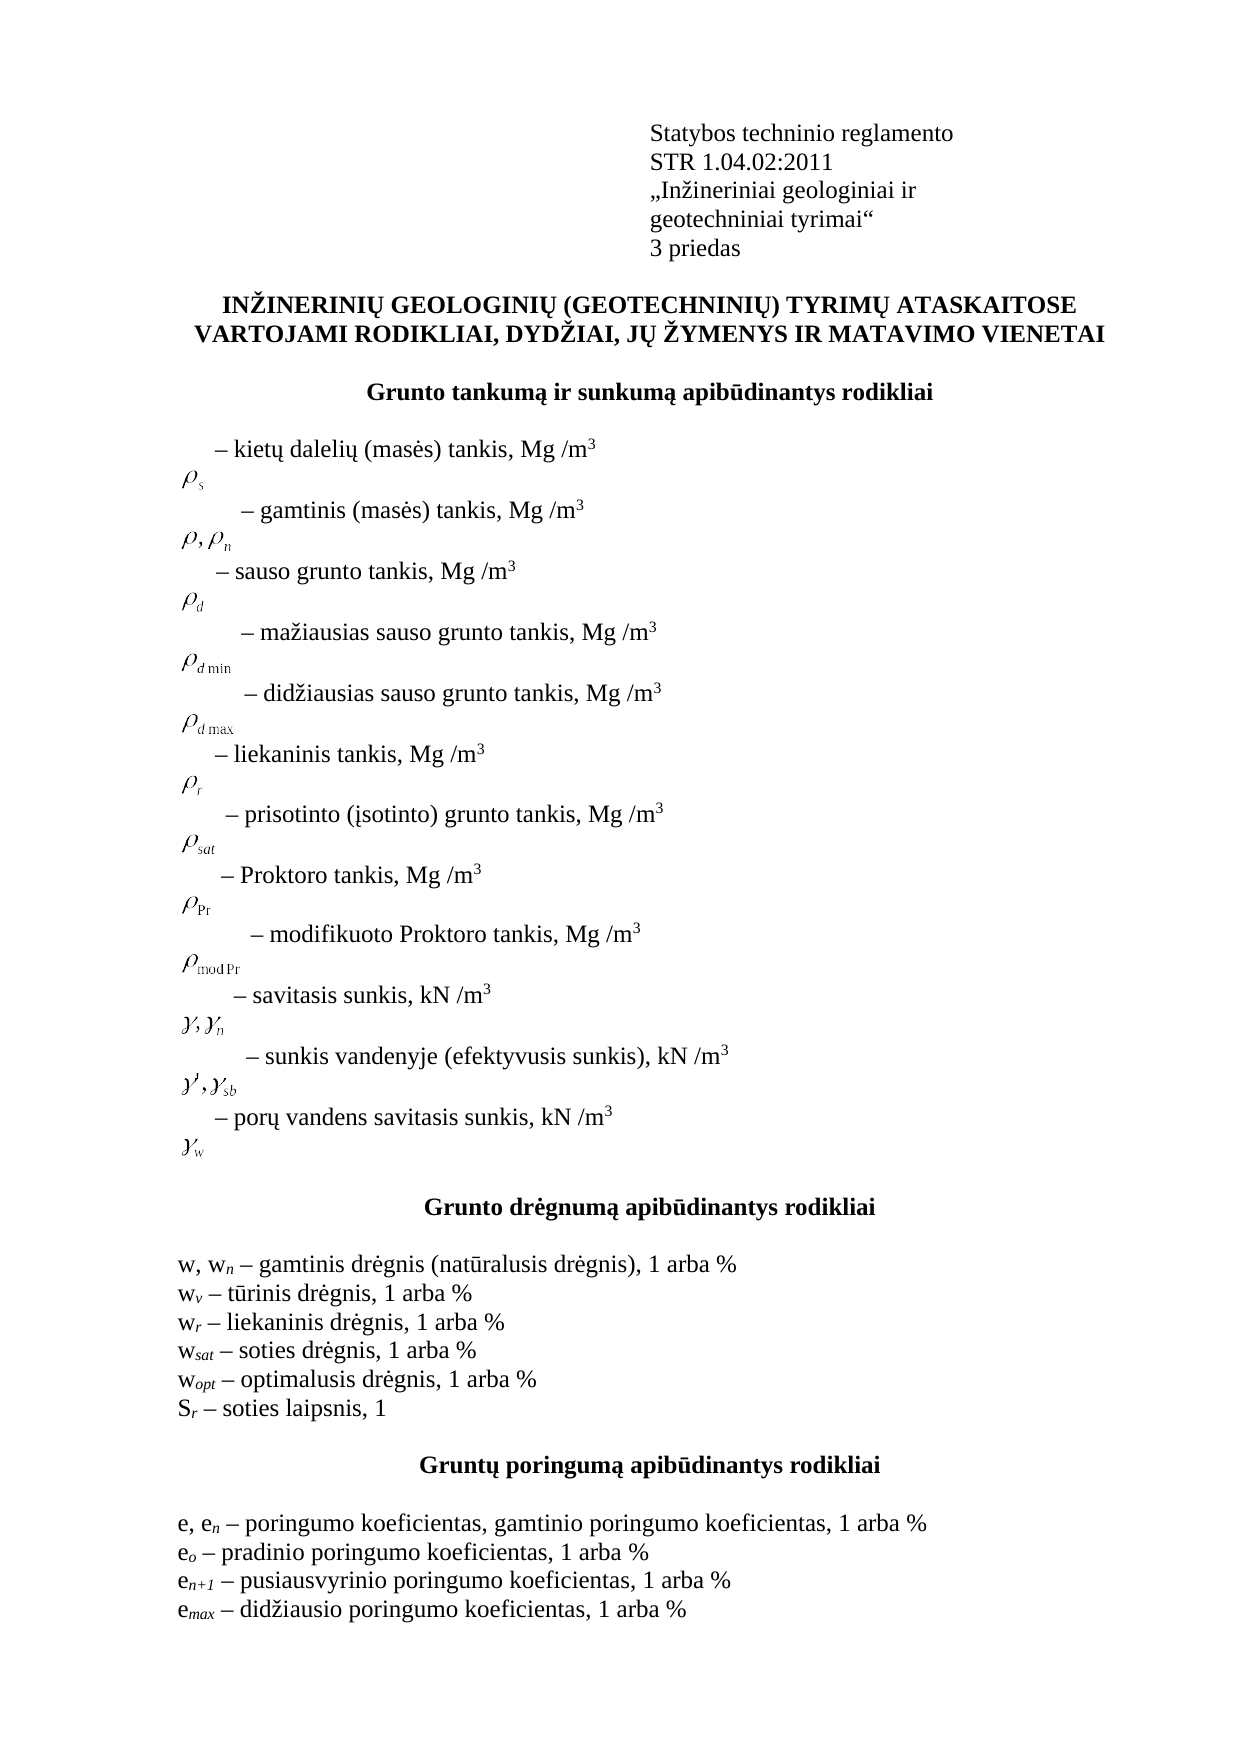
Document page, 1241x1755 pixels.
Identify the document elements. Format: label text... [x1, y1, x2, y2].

text STR 1.04.02:2011 [649, 147, 1122, 176]
text Grunto tankumą ir sunkumą apibūdinantys rodikliai [177, 377, 1122, 406]
text rho, rhon – gamtinis (masės) tankis, Mg /m3 [177, 495, 1122, 556]
text gama‘, gamasb – sunkis vandenyje (efektyvusis sunkis), kN /m3 [177, 1041, 1122, 1102]
text rhos – kietų dalelių (masės) tankis, Mg /m3 [177, 434, 1122, 495]
text gama, gaman – savitasis sunkis, kN /m3 [177, 980, 1122, 1041]
text wsat – soties drėgnis, 1 arba % [177, 1335, 1122, 1364]
text rhodmax – didžiausias sauso grunto tankis, Mg /m3 [177, 678, 1122, 739]
text rhomodPr – modifikuoto Proktoro tankis, Mg /m3 [177, 919, 1122, 980]
text eo – pradinio poringumo koeficientas, 1 arba % [177, 1537, 1122, 1565]
text emax – didžiausio poringumo koeficientas, 1 arba % [177, 1594, 1122, 1623]
text wv – tūrinis drėgnis, 1 arba % [177, 1278, 1122, 1307]
text 3 priedas [649, 233, 1122, 262]
text Sr – soties laipsnis, 1 [177, 1393, 1122, 1422]
text Gruntų poringumą apibūdinantys rodikliai [177, 1450, 1122, 1479]
text e, en – poringumo koeficientas, gamtinio poringumo koeficientas, 1 arba % [177, 1508, 1122, 1537]
text gamaw – porų vandens savitasis sunkis, kN /m3 [177, 1102, 1122, 1163]
text rhod – sauso grunto tankis, Mg /m3 [177, 556, 1122, 617]
text Statybos techninio reglamento [649, 118, 1122, 147]
text w, wn – gamtinis drėgnis (natūralusis drėgnis), 1 arba % [177, 1249, 1122, 1278]
text geotechniniai tyrimai“ [649, 204, 1122, 233]
text wopt – optimalusis drėgnis, 1 arba % [177, 1364, 1122, 1393]
text rhosat – prisotinto (įsotinto) grunto tankis, Mg /m3 [177, 799, 1122, 860]
text INŽINERINIŲ GEOLOGINIŲ (GEOTECHNINIŲ) TYRIMŲ ATASKAITOSE VARTOJAMI RODIKLIAI, DYDŽIAI, JŲ ŽYMENYS IR MATAVIMO VIENETAI [177, 291, 1122, 348]
text Grunto drėgnumą apibūdinantys rodikliai [177, 1192, 1122, 1220]
text rhor – liekaninis tankis, Mg /m3 [177, 739, 1122, 799]
text wr – liekaninis drėgnis, 1 arba % [177, 1307, 1122, 1335]
text en+1 – pusiausvyrinio poringumo koeficientas, 1 arba % [177, 1565, 1122, 1594]
text „Inžineriniai geologiniai ir [649, 176, 1122, 204]
text rhodmin – mažiausias sauso grunto tankis, Mg /m3 [177, 617, 1122, 678]
text rhoPr – Proktoro tankis, Mg /m3 [177, 860, 1122, 919]
